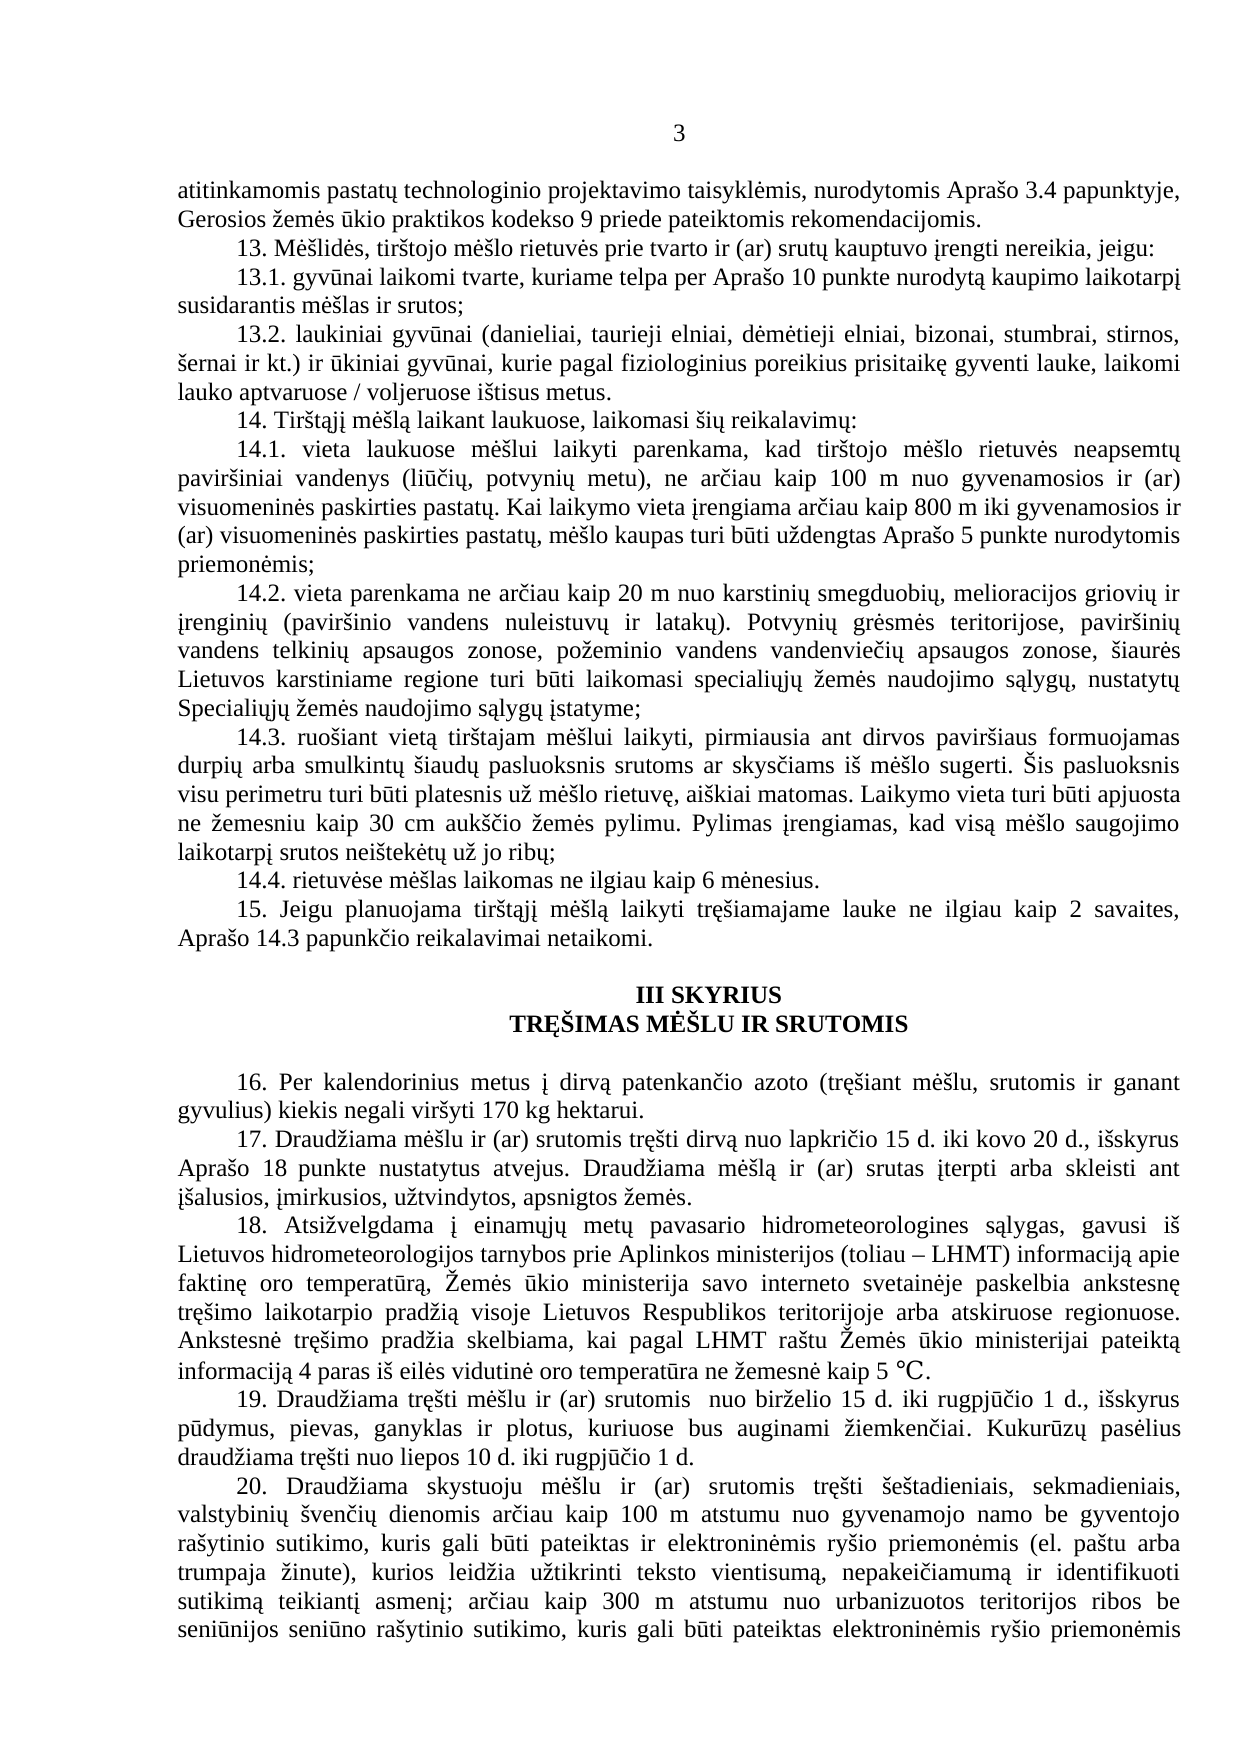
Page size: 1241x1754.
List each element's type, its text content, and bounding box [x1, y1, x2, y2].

text 13. Mėšlidės, tirštojo mėšlo rietuvės prie tvarto ir (ar) srutų kauptuvo įrengti nereikia, jeigu: [177, 233, 1181, 262]
text 19. Draudžiama tręšti mėšlu ir (ar) srutomis nuo birželio 15 d. iki rugpjūčio 1 d., išskyrus pūdymus, pievas, ganyklas ir plotus, kuriuose bus auginami žiemkenčiai. Kukurūzų pasėlius draudžiama tręšti nuo liepos 10 d. iki rugpjūčio 1 d. [177, 1384, 1181, 1471]
text III SKYRIUS [177, 981, 1181, 1009]
text 18. Atsižvelgdama į einamųjų metų pavasario hidrometeorologines sąlygas, gavusi iš Lietuvos hidrometeorologijos tarnybos prie Aplinkos ministerijos (toliau – LHMT) informaciją apie faktinę oro temperatūrą, Žemės ūkio ministerija savo interneto svetainėje paskelbia ankstesnę tręšimo laikotarpio pradžią visoje Lietuvos Respublikos teritorijoje arba atskiruose regionuose. Ankstesnė tręšimo pradžia skelbiama, kai pagal LHMT raštu Žemės ūkio ministerijai pateiktą informaciją 4 paras iš eilės vidutinė oro temperatūra ne žemesnė kaip 5 ℃. [177, 1211, 1181, 1384]
text 14.2. vieta parenkama ne arčiau kaip 20 m nuo karstinių smegduobių, melioracijos griovių ir įrenginių (paviršinio vandens nuleistuvų ir latakų). Potvynių grėsmės teritorijose, paviršinių vandens telkinių apsaugos zonose, požeminio vandens vandenviečių apsaugos zonose, šiaurės Lietuvos karstiniame regione turi būti laikomasi specialiųjų žemės naudojimo sąlygų, nustatytų Specialiųjų žemės naudojimo sąlygų įstatyme; [177, 578, 1181, 722]
text 13.2. laukiniai gyvūnai (danieliai, taurieji elniai, dėmėtieji elniai, bizonai, stumbrai, stirnos, šernai ir kt.) ir ūkiniai gyvūnai, kurie pagal fiziologinius poreikius prisitaikę gyventi lauke, laikomi lauko aptvaruose / voljeruose ištisus metus. [177, 319, 1181, 406]
text 14. Tirštąjį mėšlą laikant laukuose, laikomasi šių reikalavimų: [177, 406, 1181, 434]
text TRĘŠIMAS MĖŠLU IR SRUTOMIS [177, 1009, 1181, 1038]
text 20. Draudžiama skystuoju mėšlu ir (ar) srutomis tręšti šeštadieniais, sekmadieniais, valstybinių švenčių dienomis arčiau kaip 100 m atstumu nuo gyvenamojo namo be gyventojo rašytinio sutikimo, kuris gali būti pateiktas ir elektroninėmis ryšio priemonėmis (el. paštu arba trumpaja žinute), kurios leidžia užtikrinti teksto vientisumą, nepakeičiamumą ir identifikuoti sutikimą teikiantį asmenį; arčiau kaip 300 m atstumu nuo urbanizuotos teritorijos ribos be seniūnijos seniūno rašytinio sutikimo, kuris gali būti pateiktas elektroninėmis ryšio priemonėmis [177, 1471, 1181, 1643]
text 15. Jeigu planuojama tirštąjį mėšlą laikyti tręšiamajame lauke ne ilgiau kaip 2 savaites, Aprašo 14.3 papunkčio reikalavimai netaikomi. [177, 894, 1181, 952]
text 17. Draudžiama mėšlu ir (ar) srutomis tręšti dirvą nuo lapkričio 15 d. iki kovo 20 d., išskyrus Aprašo 18 punkte nustatytus atvejus. Draudžiama mėšlą ir (ar) srutas įterpti arba skleisti ant įšalusios, įmirkusios, užtvindytos, apsnigtos žemės. [177, 1124, 1181, 1211]
text 14.4. rietuvėse mėšlas laikomas ne ilgiau kaip 6 mėnesius. [177, 866, 1181, 894]
text 16. Per kalendorinius metus į dirvą patenkančio azoto (tręšiant mėšlu, srutomis ir ganant gyvulius) kiekis negali viršyti 170 kg hektarui. [177, 1067, 1181, 1124]
text 14.3. ruošiant vietą tirštajam mėšlui laikyti, pirmiausia ant dirvos paviršiaus formuojamas durpių arba smulkintų šiaudų pasluoksnis srutoms ar skysčiams iš mėšlo sugerti. Šis pasluoksnis visu perimetru turi būti platesnis už mėšlo rietuvę, aiškiai matomas. Laikymo vieta turi būti apjuosta ne žemesniu kaip 30 cm aukščio žemės pylimu. Pylimas įrengiamas, kad visą mėšlo saugojimo laikotarpį srutos neištekėtų už jo ribų; [177, 722, 1181, 866]
text 14.1. vieta laukuose mėšlui laikyti parenkama, kad tirštojo mėšlo rietuvės neapsemtų paviršiniai vandenys (liūčių, potvynių metu), ne arčiau kaip 100 m nuo gyvenamosios ir (ar) visuomeninės paskirties pastatų. Kai laikymo vieta įrengiama arčiau kaip 800 m iki gyvenamosios ir (ar) visuomeninės paskirties pastatų, mėšlo kaupas turi būti uždengtas Aprašo 5 punkte nurodytomis priemonėmis; [177, 434, 1181, 578]
text 13.1. gyvūnai laikomi tvarte, kuriame telpa per Aprašo 10 punkte nurodytą kaupimo laikotarpį susidarantis mėšlas ir srutos; [177, 262, 1181, 319]
text atitinkamomis pastatų technologinio projektavimo taisyklėmis, nurodytomis Aprašo 3.4 papunktyje, Gerosios žemės ūkio praktikos kodekso 9 priede pateiktomis rekomendacijomis. [177, 176, 1181, 233]
